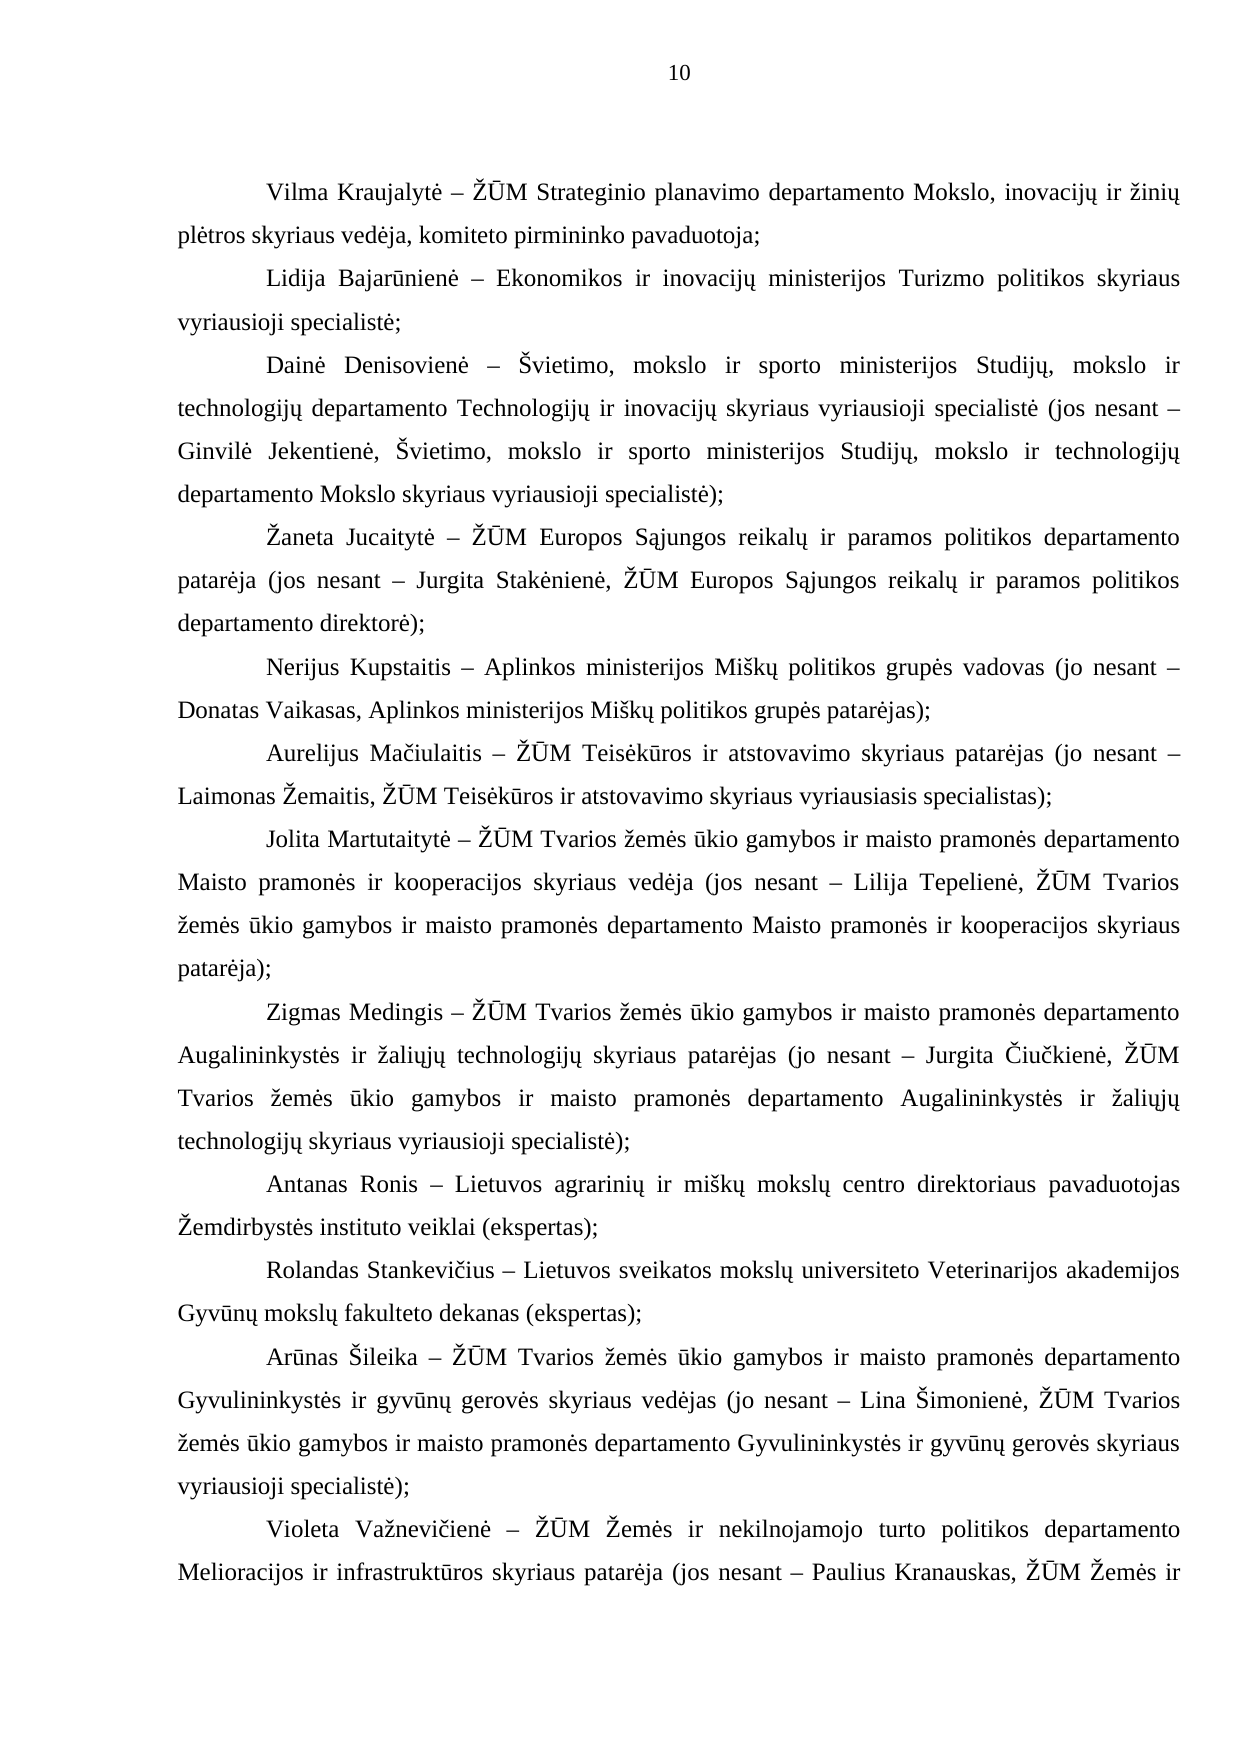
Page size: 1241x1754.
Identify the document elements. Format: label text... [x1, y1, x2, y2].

text Aurelijus Mačiulaitis – ŽŪM Teisėkūros ir atstovavimo skyriaus patarėjas (jo nesant – Laimonas Žemaitis, ŽŪM Teisėkūros ir atstovavimo skyriaus vyriausiasis specialistas); [177, 738, 1181, 810]
text Žaneta Jucaitytė – ŽŪM Europos Sąjungos reikalų ir paramos politikos departamento patarėja (jos nesant – Jurgita Stakėnienė, ŽŪM Europos Sąjungos reikalų ir paramos politikos departamento direktorė); [177, 522, 1181, 637]
text Lidija Bajarūnienė – Ekonomikos ir inovacijų ministerijos Turizmo politikos skyriaus vyriausioji specialistė; [177, 263, 1181, 335]
text Jolita Martutaitytė – ŽŪM Tvarios žemės ūkio gamybos ir maisto pramonės departamento Maisto pramonės ir kooperacijos skyriaus vedėja (jos nesant – Lilija Tepelienė, ŽŪM Tvarios žemės ūkio gamybos ir maisto pramonės departamento Maisto pramonės ir kooperacijos skyriaus patarėja); [177, 824, 1181, 982]
text Nerijus Kupstaitis – Aplinkos ministerijos Miškų politikos grupės vadovas (jo nesant – Donatas Vaikasas, Aplinkos ministerijos Miškų politikos grupės patarėjas); [177, 652, 1181, 723]
text Violeta Važnevičienė – ŽŪM Žemės ir nekilnojamojo turto politikos departamento Melioracijos ir infrastruktūros skyriaus patarėja (jos nesant – Paulius Kranauskas, ŽŪM Žemės ir [177, 1514, 1181, 1586]
text Zigmas Medingis – ŽŪM Tvarios žemės ūkio gamybos ir maisto pramonės departamento Augalininkystės ir žaliųjų technologijų skyriaus patarėjas (jo nesant – Jurgita Čiučkienė, ŽŪM Tvarios žemės ūkio gamybos ir maisto pramonės departamento Augalininkystės ir žaliųjų technologijų skyriaus vyriausioji specialistė); [177, 997, 1181, 1155]
text Arūnas Šileika – ŽŪM Tvarios žemės ūkio gamybos ir maisto pramonės departamento Gyvulininkystės ir gyvūnų gerovės skyriaus vedėjas (jo nesant – Lina Šimonienė, ŽŪM Tvarios žemės ūkio gamybos ir maisto pramonės departamento Gyvulininkystės ir gyvūnų gerovės skyriaus vyriausioji specialistė); [177, 1342, 1181, 1500]
text Dainė Denisovienė – Švietimo, mokslo ir sporto ministerijos Studijų, mokslo ir technologijų departamento Technologijų ir inovacijų skyriaus vyriausioji specialistė (jos nesant – Ginvilė Jekentienė, Švietimo, mokslo ir sporto ministerijos Studijų, mokslo ir technologijų departamento Mokslo skyriaus vyriausioji specialistė); [177, 350, 1181, 508]
text Vilma Kraujalytė – ŽŪM Strateginio planavimo departamento Mokslo, inovacijų ir žinių plėtros skyriaus vedėja, komiteto pirmininko pavaduotoja; [177, 177, 1181, 249]
text Rolandas Stankevičius – Lietuvos sveikatos mokslų universiteto Veterinarijos akademijos Gyvūnų mokslų fakulteto dekanas (ekspertas); [177, 1255, 1181, 1327]
text Antanas Ronis – Lietuvos agrarinių ir miškų mokslų centro direktoriaus pavaduotojas Žemdirbystės instituto veiklai (ekspertas); [177, 1169, 1181, 1241]
